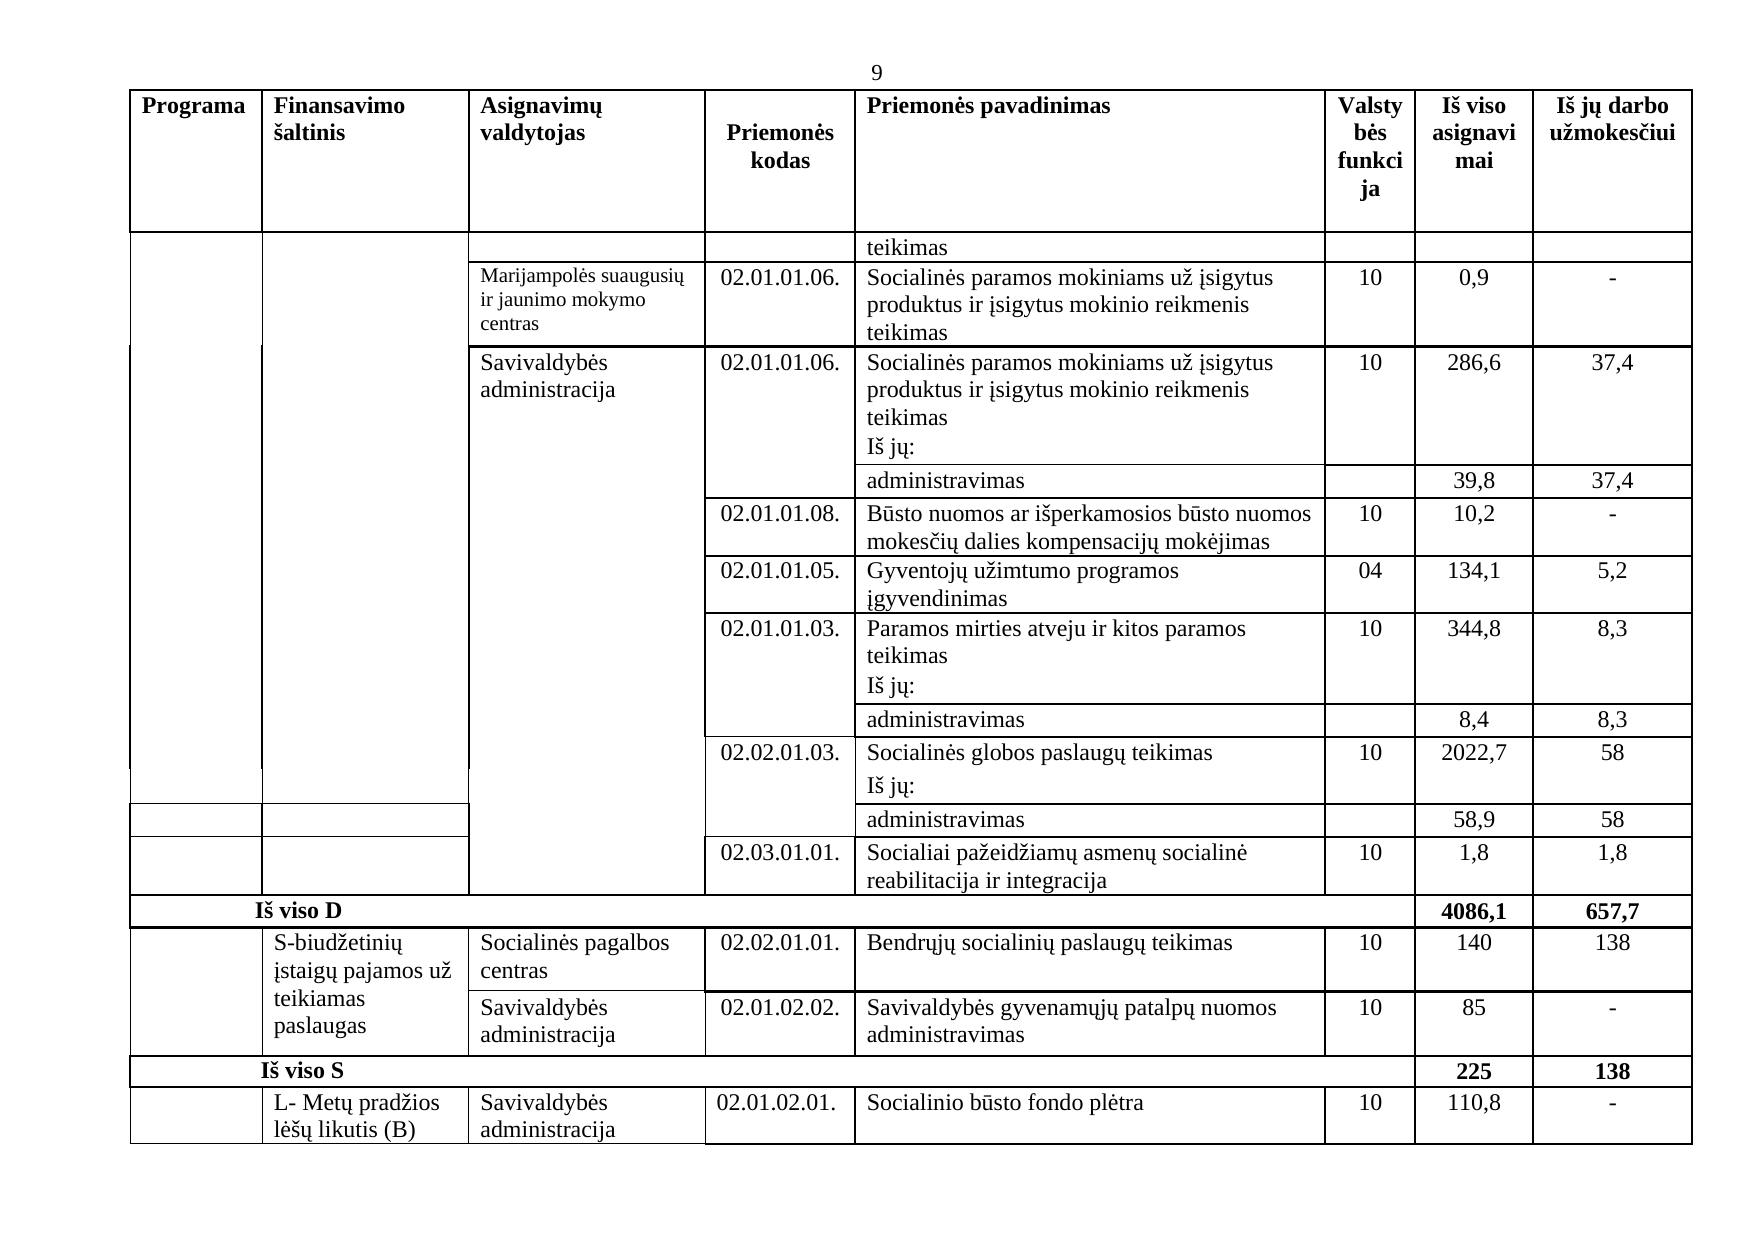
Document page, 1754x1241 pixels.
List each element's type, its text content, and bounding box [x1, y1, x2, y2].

table_cell 58 [1534, 738, 1691, 769]
table_cell teikimas [856, 233, 1324, 261]
table_cell administravimas [856, 805, 1324, 836]
table_cell 225 [1416, 1057, 1532, 1086]
table_cell [131, 929, 262, 1054]
table_cell [263, 464, 468, 497]
table_cell 110,8 [1416, 1088, 1532, 1143]
table_cell administravimas [856, 705, 1324, 736]
table_cell [263, 769, 468, 803]
table_cell 8,3 [1534, 705, 1691, 736]
table_cell 02.01.02.02. [706, 993, 854, 1054]
table_cell 02.01.01.03. [706, 614, 854, 736]
table_header Priemonės kodas [706, 91, 854, 201]
table_cell [131, 430, 261, 464]
table_cell [131, 804, 261, 836]
table_cell [131, 612, 261, 669]
table_cell Socialinės pagalbos centras [469, 929, 704, 990]
table_cell 02.02.01.03. [706, 737, 855, 836]
table_cell [131, 703, 261, 736]
table_cell [1534, 430, 1691, 464]
table_cell 10 [1326, 738, 1414, 803]
table_cell Socialinės paramos mokiniams už įsigytus produktus ir įsigytus mokinio reikmenis teikimas [856, 263, 1324, 345]
table_cell [131, 555, 261, 612]
table_cell 37,4 [1534, 466, 1691, 497]
table_cell [131, 464, 261, 497]
table_cell - [1534, 1088, 1691, 1143]
table_cell 02.01.01.06. [706, 348, 854, 497]
table_cell 02.01.02.01. [706, 1088, 854, 1143]
table_cell 04 [1326, 557, 1414, 612]
table_cell [1416, 430, 1532, 464]
table_cell [131, 769, 262, 803]
table_cell 02.02.01.01. [706, 929, 854, 990]
table_cell - [1534, 263, 1691, 345]
table_cell 8,3 [1534, 614, 1691, 669]
table_cell Savivaldybės administracija [469, 991, 705, 1054]
table_cell [1326, 233, 1414, 261]
table_header Iš viso asignavimai [1416, 91, 1532, 231]
table_cell Socialinio būsto fondo plėtra [856, 1088, 1324, 1143]
table_header Iš jų darbo užmokesčiui [1534, 91, 1691, 231]
table_cell 0,9 [1416, 263, 1532, 345]
table_cell [131, 1088, 262, 1143]
table_cell 10 [1326, 838, 1414, 893]
table_cell Iš viso S [131, 1057, 1414, 1086]
table_cell 138 [1534, 1057, 1691, 1086]
table_cell Gyventojų užimtumo programos įgyvendinimas [856, 557, 1324, 612]
table_cell [263, 261, 468, 345]
table_cell 10,2 [1416, 499, 1532, 554]
table_cell 37,4 [1534, 348, 1691, 430]
table_cell Savivaldybės gyvenamųjų patalpų nuomos administravimas [856, 993, 1324, 1054]
table_cell [469, 233, 704, 261]
table_cell 1,8 [1534, 838, 1691, 893]
table_cell [1534, 669, 1691, 702]
table_cell S-biudžetinių įstaigų pajamos už teikiamas paslaugas [263, 929, 468, 1054]
table_cell - [1534, 993, 1691, 1054]
table_cell Savivaldybės administracija [469, 348, 705, 893]
table_cell [1416, 669, 1532, 702]
table_cell L- Metų pradžios lėšų likutis (B) [263, 1088, 468, 1143]
table_cell 2022,7 [1416, 738, 1532, 769]
table_cell [1326, 805, 1414, 836]
table_cell 138 [1534, 929, 1691, 990]
table_cell 10 [1326, 929, 1414, 990]
table_header Finansavimo šaltinis [263, 91, 468, 201]
table_cell 8,4 [1416, 705, 1532, 736]
table_cell [1326, 201, 1414, 231]
table_cell 58 [1534, 805, 1691, 836]
table_cell 02.01.01.05. [706, 557, 854, 612]
table_cell [263, 612, 468, 669]
table_cell Savivaldybės administracija [469, 1088, 705, 1143]
table_cell [470, 201, 704, 231]
table_cell [131, 736, 261, 769]
table_cell [263, 430, 468, 464]
table_cell [131, 201, 261, 231]
table_cell [706, 233, 854, 261]
table_cell 85 [1416, 993, 1532, 1054]
table_cell 5,2 [1534, 557, 1691, 612]
table_cell 344,8 [1416, 614, 1532, 669]
table_cell Paramos mirties atveju ir kitos paramos teikimas [856, 614, 1324, 669]
table_cell Socialinės globos paslaugų teikimas [856, 738, 1324, 769]
table_cell [263, 555, 468, 612]
table_cell [131, 233, 262, 261]
table_cell Iš jų: [856, 430, 1324, 464]
table_cell [856, 201, 1324, 231]
table_cell Socialinės paramos mokiniams už įsigytus produktus ir įsigytus mokinio reikmenis teikimas [856, 348, 1324, 430]
table_cell 10 [1326, 614, 1414, 702]
table_cell 10 [1326, 348, 1414, 464]
table_cell Socialiai pažeidžiamų asmenų socialinė reabilitacija ir integracija [856, 838, 1324, 893]
table_cell 4086,1 [1416, 896, 1532, 926]
table_cell - [1534, 233, 1691, 261]
table_cell 58,9 [1416, 805, 1532, 836]
table_cell 286,6 [1416, 348, 1532, 430]
table_cell [131, 669, 261, 702]
table_cell 140 [1416, 929, 1532, 990]
table_cell Iš jų: [856, 669, 1324, 702]
table_cell 657,7 [1534, 896, 1691, 926]
table_cell [263, 669, 468, 769]
table_cell administravimas [856, 465, 1324, 497]
table_header Asignavimų valdytojas [470, 91, 704, 201]
table_cell [263, 804, 468, 836]
table_cell 1,8 [1416, 838, 1532, 893]
table_header Programa [131, 91, 261, 201]
table_cell Bendrųjų socialinių paslaugų teikimas [856, 929, 1324, 990]
table_cell [263, 233, 468, 261]
table_cell [263, 201, 468, 231]
table_cell [131, 345, 261, 430]
table_cell Marijampolės suaugusių ir jaunimo mokymo centras [469, 263, 704, 345]
table_cell 134,1 [1416, 557, 1532, 612]
table_cell [1416, 769, 1532, 803]
table_cell [1416, 233, 1532, 261]
table_header Valstybės funkcija [1326, 91, 1414, 201]
table_cell [1534, 769, 1691, 803]
table_cell 02.01.01.08. [706, 499, 854, 554]
table_cell [263, 345, 468, 430]
table_cell [131, 837, 261, 893]
table_cell Iš jų: [856, 769, 1324, 803]
table_cell 10 [1326, 263, 1414, 345]
table_cell [131, 497, 261, 554]
table_cell 10 [1326, 499, 1414, 554]
table_cell 10 [1326, 993, 1414, 1054]
table_cell [263, 497, 468, 554]
table_cell 02.01.01.06. [706, 263, 854, 345]
table_cell 10 [1326, 1088, 1414, 1143]
table_cell [131, 261, 262, 345]
table_cell [706, 201, 854, 231]
table_cell [1326, 466, 1414, 497]
table_cell - [1534, 499, 1691, 554]
table_cell 02.03.01.01. [706, 837, 854, 893]
table_cell [263, 837, 468, 893]
table_cell Iš viso D [131, 896, 1414, 926]
table_cell [1326, 705, 1414, 736]
table_cell 39,8 [1416, 466, 1532, 497]
table_header Priemonės pavadinimas [856, 91, 1324, 201]
table_cell Būsto nuomos ar išperkamosios būsto nuomos mokesčių dalies kompensacijų mokėjimas [856, 499, 1324, 554]
